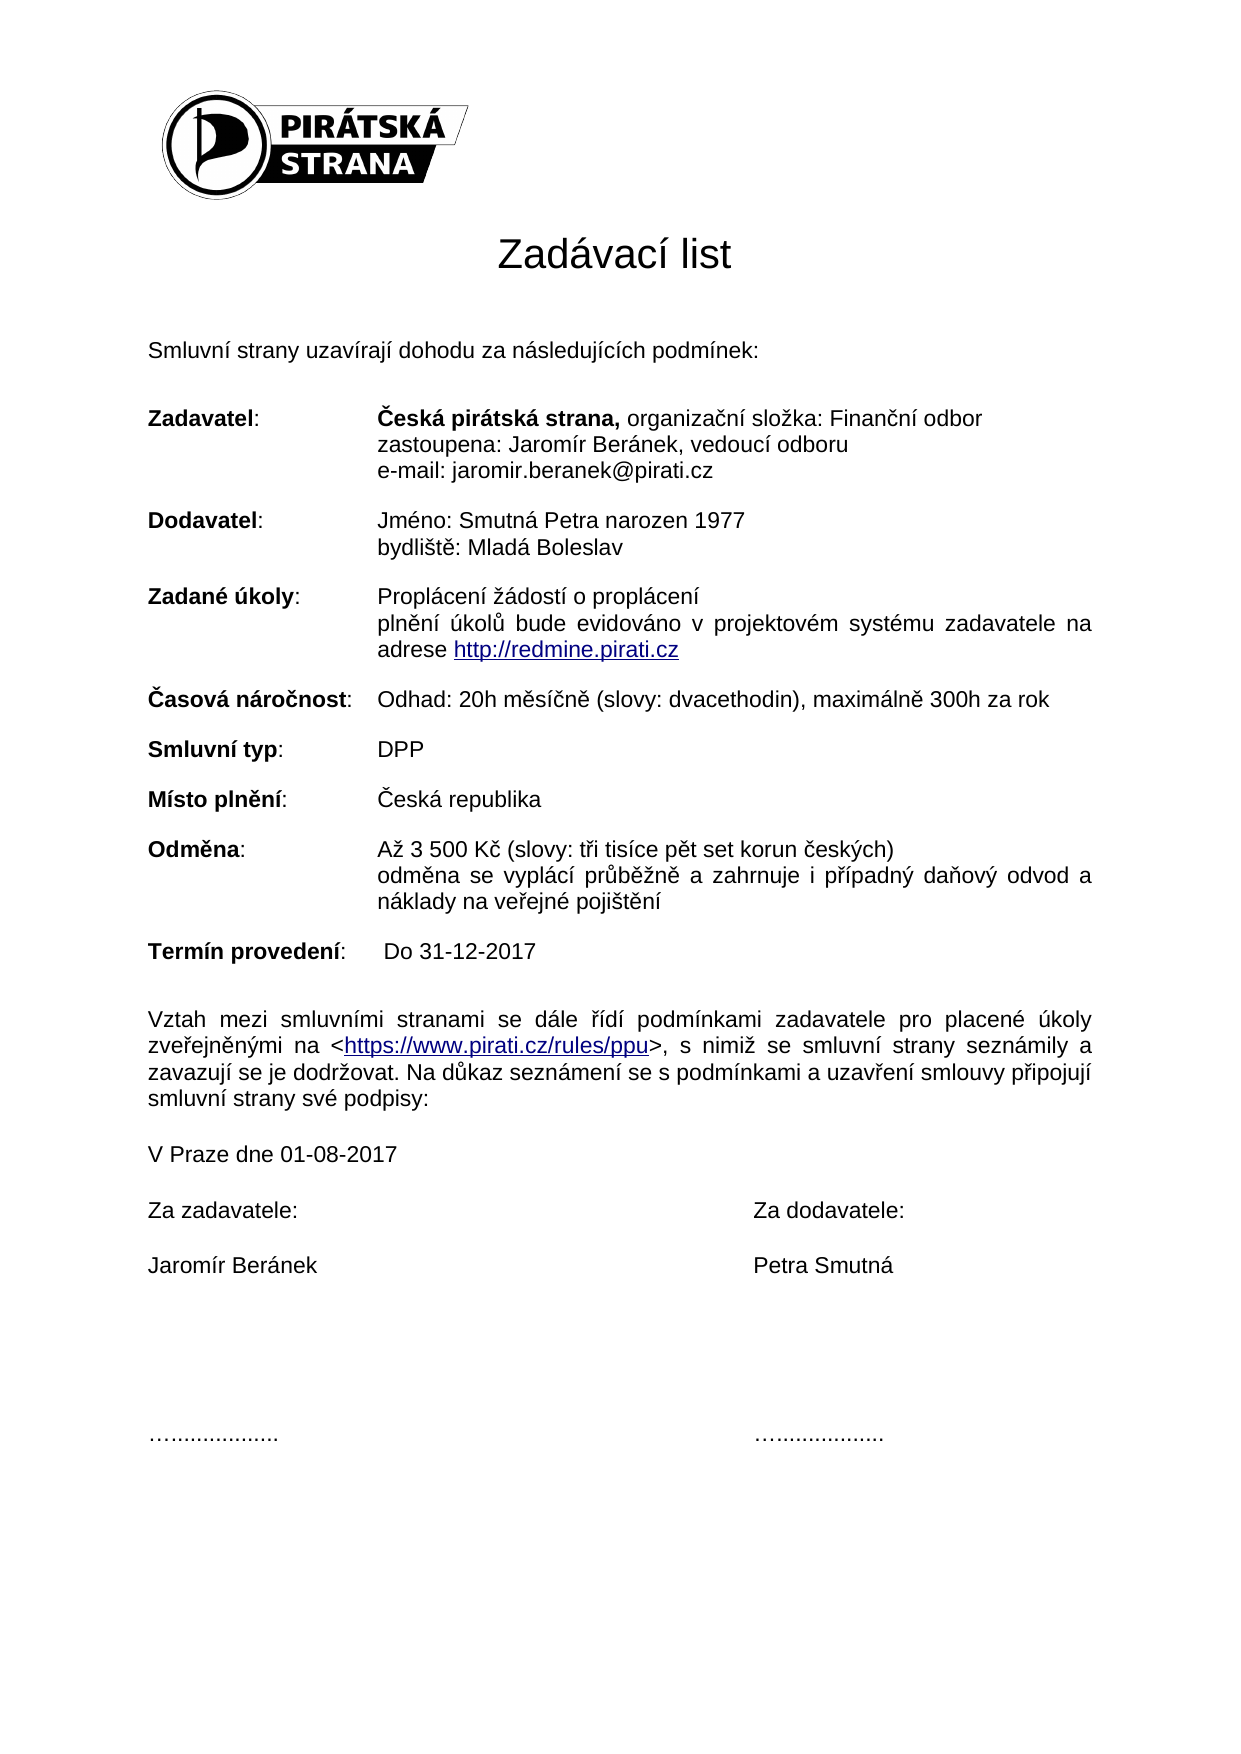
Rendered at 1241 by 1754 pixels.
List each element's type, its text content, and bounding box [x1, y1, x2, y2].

table_cell Termín provedení: [148, 926, 377, 976]
table_header Česká pirátská strana, organizační složka: Finanční odbor zastoupena: Jaromír Beránek, vedoucí odboru e-mail: jaromir.beranek@pirati.cz [377, 393, 1093, 495]
text Smluvní strany uzavírají dohodu za následujících podmínek: [148, 337, 1093, 363]
table_cell Až 3 500 Kč (slovy: tři tisíce pět set korun českých) odměna se vyplácí průběžně a zahrnuje i případný daňový odvod a náklady na veřejné pojištění [377, 824, 1093, 926]
table_header Zadavatel: [148, 393, 377, 495]
table_cell Česká republika [377, 774, 1093, 824]
table_cell Proplácení žádostí o proplácení plnění úkolů bude evidováno v projektovém systému zadavatele na adrese http://redmine.pirati.cz [377, 572, 1093, 674]
text V Praze dne 01-08-2017 [148, 1141, 1093, 1167]
table_cell Do 31-12-2017 [377, 926, 1093, 976]
table_cell Jméno: Smutná Petra narozen 1977 bydliště: Mladá Boleslav [377, 495, 1093, 572]
table_cell DPP [377, 724, 1093, 774]
picture [147, 75, 483, 214]
subtitle Zadávací list [148, 230, 1093, 278]
table_cell Odměna: [148, 824, 377, 926]
table_cell Odhad: 20h měsíčně (slovy: dvacethodin), maximálně 300h za rok [377, 674, 1093, 724]
text Za zadavatele: Za dodavatele: [148, 1197, 1093, 1223]
text …................. …................. [148, 1420, 1093, 1446]
table_cell Dodavatel: [148, 495, 377, 572]
text Vztah mezi smluvními stranami se dále řídí podmínkami zadavatele pro placené úkoly zveřejněnými na <https://www.pirati.cz/rules/ppu>, s nimiž se smluvní strany seznámily a zavazují se je dodržovat. Na důkaz seznámení se s podmínkami a uzavření smlouvy připojují smluvní strany své podpisy: [148, 1006, 1093, 1111]
text Jaromír Beránek Petra Smutná [148, 1252, 1093, 1279]
table_cell Časová náročnost: [148, 674, 377, 724]
table_cell Zadané úkoly: [148, 572, 377, 674]
table_cell Místo plnění: [148, 774, 377, 824]
table_cell Smluvní typ: [148, 724, 377, 774]
